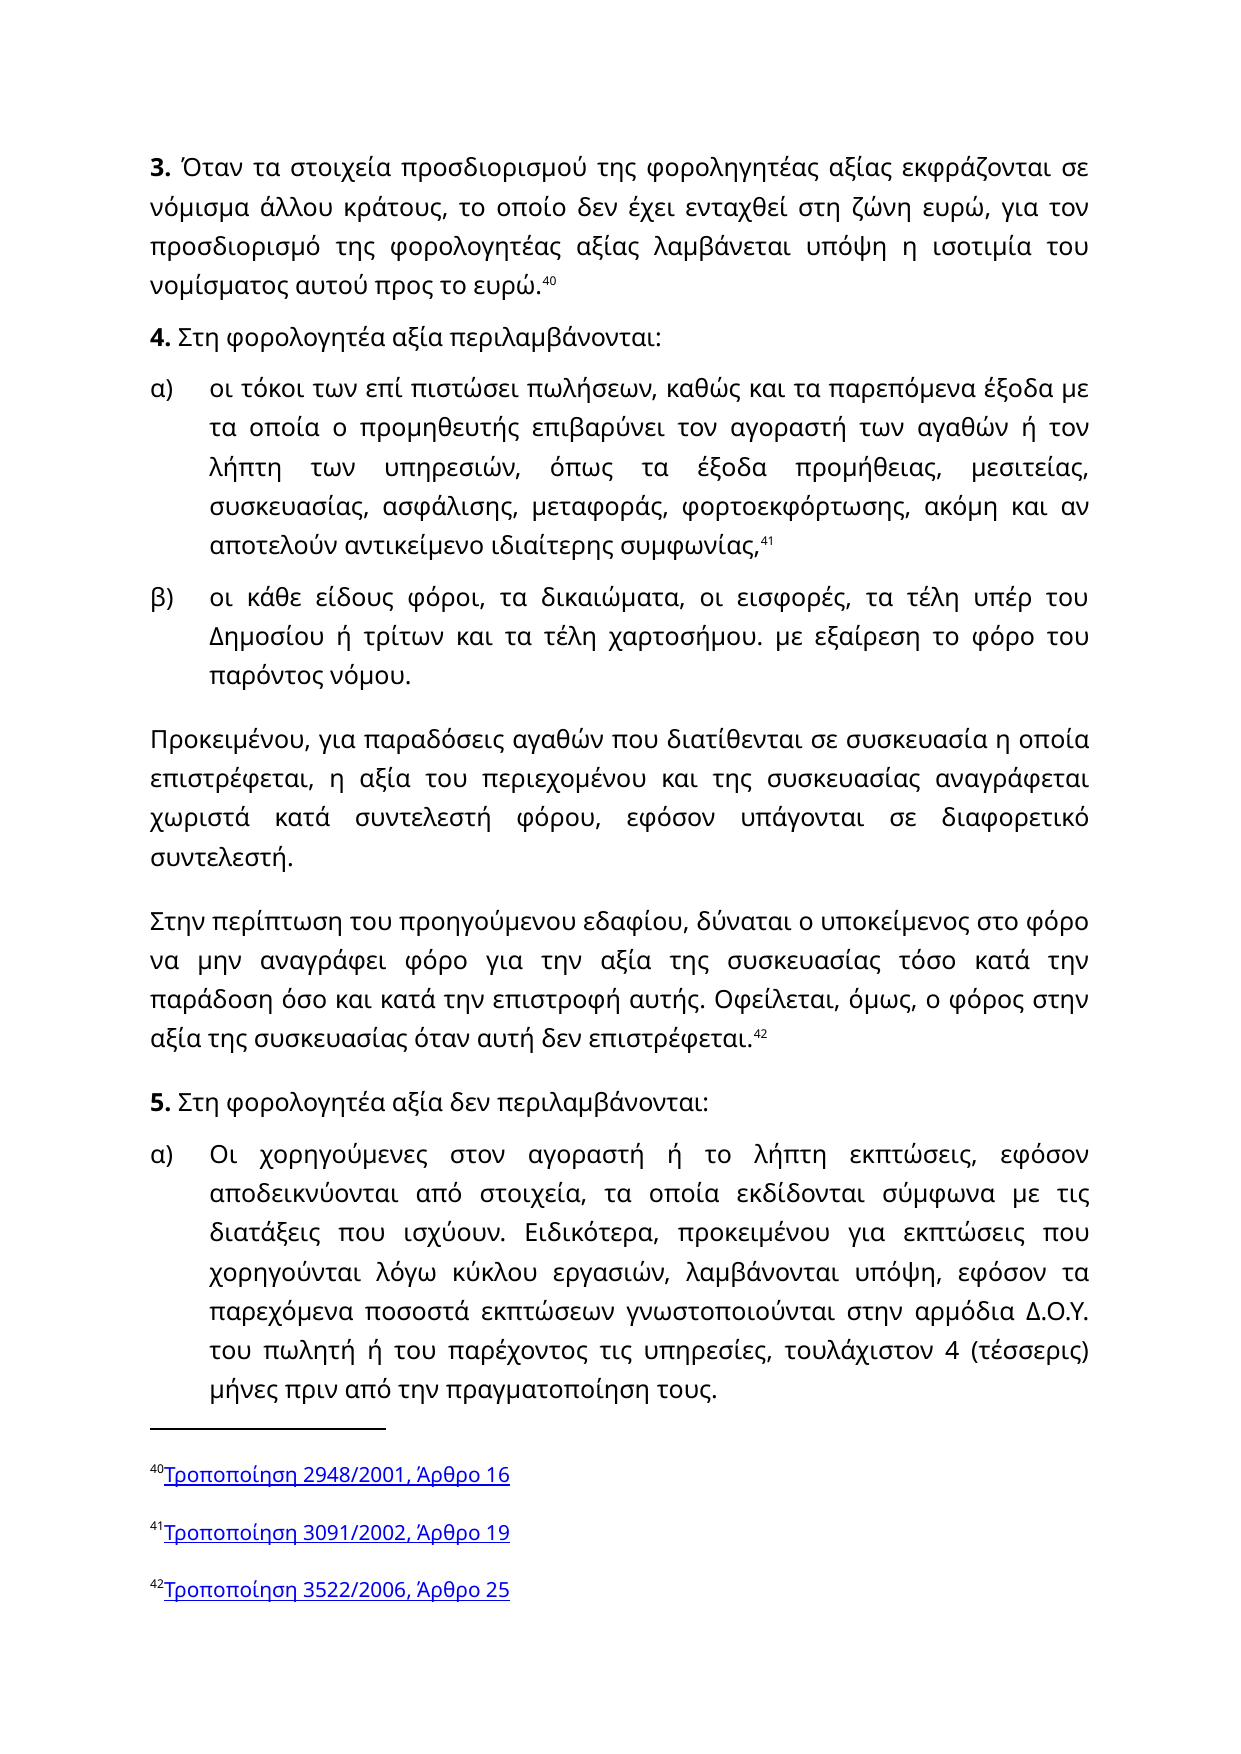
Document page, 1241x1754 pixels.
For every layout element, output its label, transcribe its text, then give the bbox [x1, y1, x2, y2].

text Τροποποίηση 3522/2006, Άρθρο 25 [150, 1576, 1090, 1604]
text Τροποποίηση 2948/2001, Άρθρο 16 [150, 1460, 1090, 1489]
text 5. Στη φορολογητέα αξία δεν περιλαμβάνονται: [150, 1085, 1090, 1119]
list β) οι κάθε είδους φόροι, τα δικαιώματα, οι εισφορές, τα τέλη υπέρ του Δημοσίου ή τρίτων και τα τέλη χαρτοσήμου. με εξαίρεση το φόρο του παρόντος νόμου. [150, 579, 1090, 692]
text Στην περίπτωση του προηγούμενου εδαφίου, δύναται ο υποκείμενος στο φόρο να μην αναγράφει φόρο για την αξία της συσκευασίας τόσο κατά την παράδοση όσο και κατά την επιστροφή αυτής. Οφείλεται, όμως, ο φόρος στην αξία της συσκευασίας όταν αυτή δεν επιστρέφεται. [150, 903, 1090, 1055]
text Προκειμένου, για παραδόσεις αγαθών που διατίθενται σε συσκευασία η οποία επιστρέφεται, η αξία του περιεχομένου και της συσκευασίας αναγράφεται χωριστά κατά συντελεστή φόρου, εφόσον υπάγονται σε διαφορετικό συντελεστή. [150, 722, 1090, 873]
text 3. Όταν τα στοιχεία προσδιορισμού της φοροληγητέας αξίας εκφράζονται σε νόμισμα άλλου κράτους, το οποίο δεν έχει ενταχθεί στη ζώνη ευρώ, για τον προσδιορισμό της φορολογητέας αξίας λαμβάνεται υπόψη η ισοτιμία του νομίσματος αυτού προς το ευρώ. [150, 150, 1090, 302]
list α) οι τόκοι των επί πιστώσει πωλήσεων, καθώς και τα παρεπόμενα έξοδα με τα οποία ο προμηθευτής επιβαρύνει τον αγοραστή των αγαθών ή τον λήπτη των υπηρεσιών, όπως τα έξοδα προμήθειας, μεσιτείας, συσκευασίας, ασφάλισης, μεταφοράς, φορτοεκφόρτωσης, ακόμη και αν αποτελούν αντικείμενο ιδιαίτερης συμφωνίας, [150, 371, 1090, 562]
text Τροποποίηση 3091/2002, Άρθρο 19 [150, 1518, 1090, 1546]
text 4. Στη φορολογητέα αξία περιλαμβάνονται: [150, 319, 1090, 353]
list α) Οι χορηγούμενες στον αγοραστή ή το λήπτη εκπτώσεις, εφόσον αποδεικνύονται από στοιχεία, τα οποία εκδίδονται σύμφωνα με τις διατάξεις που ισχύουν. Ειδικότερα, προκειμένου για εκπτώσεις που χορηγούνται λόγω κύκλου εργασιών, λαμβάνονται υπόψη, εφόσον τα παρεχόμενα ποσοστά εκπτώσεων γνωστοποιούνται στην αρμόδια Δ.Ο.Υ. του πωλητή ή του παρέχοντος τις υπηρεσίες, τουλάχιστον 4 (τέσσερις) μήνες πριν από την πραγματοποίηση τους. [150, 1137, 1090, 1406]
